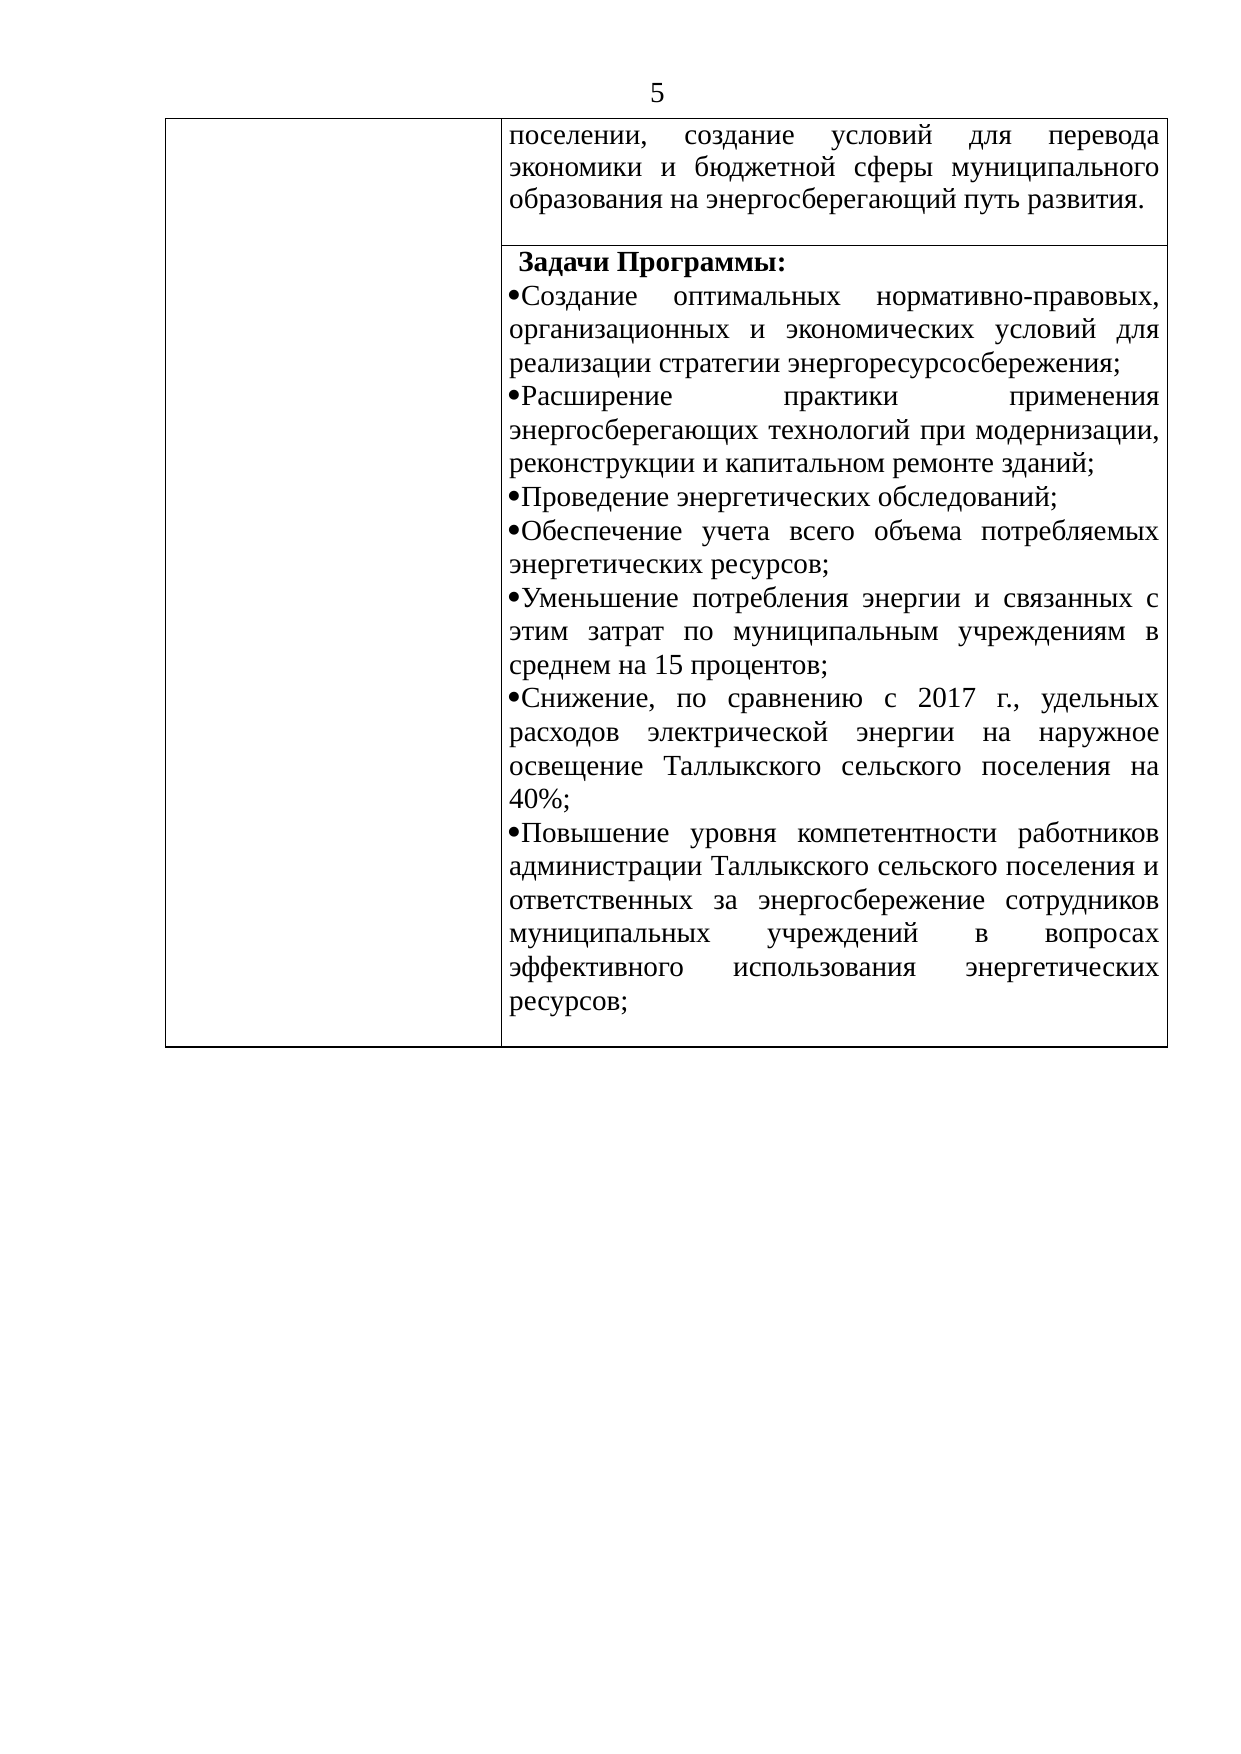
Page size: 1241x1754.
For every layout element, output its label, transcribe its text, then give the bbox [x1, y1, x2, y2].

table_cell Задачи Программы: Создание оптимальных нормативно-правовых, организационных и экономических условий для реализации стратегии энергоресурсосбережения; Расширение практики применения энергосберегающих технологий при модернизации, реконструкции и капитальном ремонте зданий; Проведение энергетических обследований; Обеспечение учета всего объема потребляемых энергетических ресурсов; Уменьшение потребления энергии и связанных с этим затрат по муниципальным учреждениям в среднем на 15 процентов; Снижение, по сравнению с 2017 г., удельных расходов электрической энергии на наружное освещение Таллыкского сельского поселения на 40%; Повышение уровня компетентности работников администрации Таллыкского сельского поселения и ответственных за энергосбережение сотрудников муниципальных учреждений в вопросах эффективного использования энергетических ресурсов; [502, 246, 1167, 1046]
table_cell поселении, создание условий для перевода экономики и бюджетной сферы муниципального образования на энергосберегающий путь развития. [502, 119, 1167, 245]
table_cell [166, 119, 501, 1046]
